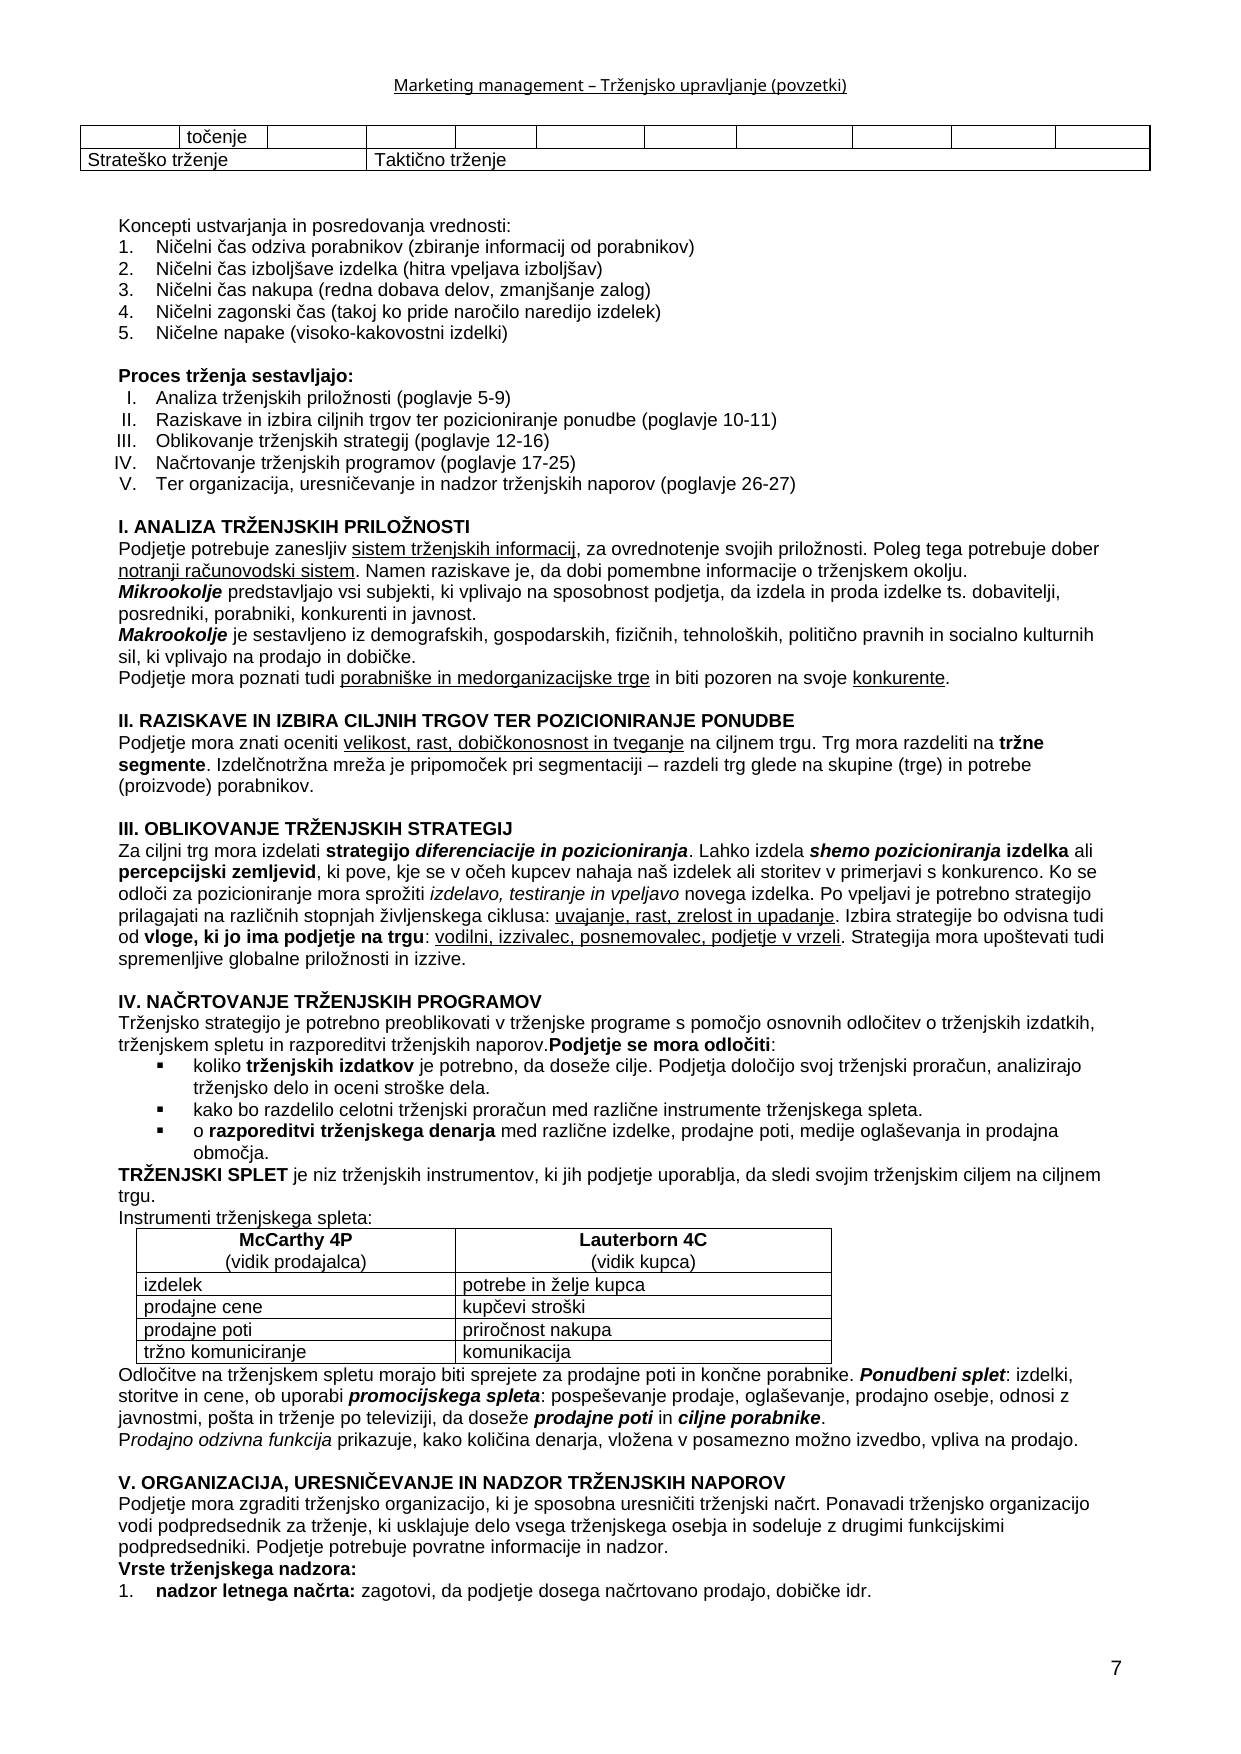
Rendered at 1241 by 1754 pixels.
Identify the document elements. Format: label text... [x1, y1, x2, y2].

table_cell točenje [180, 126, 267, 148]
table_cell tržno komuniciranje [137, 1341, 455, 1363]
list Ničelni čas odziva porabnikov (zbiranje informacij od porabnikov) [118, 236, 1122, 257]
table_cell [537, 126, 644, 148]
text Podjetje mora zgraditi trženjsko organizacijo, ki je sposobna uresničiti trženjski načrt. Ponavadi trženjsko organizacijo vodi podpredsednik za trženje, ki usklajuje delo vsega trženjskega osebja in sodeluje z drugimi funkcijskimi podpredsedniki. Podjetje potrebuje povratne informacije in nadzor. [118, 1493, 1122, 1558]
list kako bo razdelilo celotni trženjski proračun med različne instrumente trženjskega spleta. [156, 1098, 1122, 1120]
subtitle II. RAZISKAVE IN IZBIRA CILJNIH TRGOV TER POZICIONIRANJE PONUDBE [118, 710, 1122, 732]
table_header McCarthy 4P (vidik prodajalca) [137, 1229, 455, 1272]
list Ničelne napake (visoko-kakovostni izdelki) [118, 322, 1122, 344]
table_cell [1056, 126, 1149, 148]
text Podjetje mora znati oceniti velikost, rast, dobičkonosnost in tveganje na ciljnem trgu. Trg mora razdeliti na tržne segmente. Izdelčnotržna mreža je pripomoček pri segmentaciji – razdeli trg glede na skupine (trge) in potrebe (proizvode) porabnikov. [118, 732, 1122, 797]
list Raziskave in izbira ciljnih trgov ter pozicioniranje ponudbe (poglavje 10-11) [137, 408, 1122, 430]
table_cell komunikacija [456, 1341, 831, 1363]
text Odločitve na trženjskem spletu morajo biti sprejete za prodajne poti in končne porabnike. Ponudbeni splet: izdelki, storitve in cene, ob uporabi promocijskega spleta: pospeševanje prodaje, oglaševanje, prodajno osebje, odnosi z javnostmi, pošta in trženje po televiziji, da doseže prodajne poti in ciljne porabnike. [118, 1364, 1122, 1428]
list Ničelni čas izboljšave izdelka (hitra vpeljava izboljšav) [118, 257, 1122, 279]
text Makrookolje je sestavljeno iz demografskih, gospodarskih, fizičnih, tehnoloških, politično pravnih in socialno kulturnih sil, ki vplivajo na prodajo in dobičke. [118, 624, 1122, 667]
table_header Lauterborn 4C (vidik kupca) [456, 1229, 831, 1272]
table_cell kupčevi stroški [456, 1296, 831, 1317]
subtitle IV. NAČRTOVANJE TRŽENJSKIH PROGRAMOV [118, 991, 1122, 1012]
text Prodajno odzivna funkcija prikazuje, kako količina denarja, vložena v posamezno možno izvedbo, vpliva na prodajo. [118, 1428, 1122, 1450]
list Analiza trženjskih priložnosti (poglavje 5-9) [137, 387, 1122, 408]
table_cell prodajne cene [137, 1296, 455, 1317]
table_cell [853, 126, 951, 148]
subtitle V. ORGANIZACIJA, URESNIČEVANJE IN NADZOR TRŽENJSKIH NAPOROV [118, 1472, 1122, 1493]
list Ter organizacija, uresničevanje in nadzor trženjskih naporov (poglavje 26-27) [137, 473, 1122, 495]
table_cell [268, 126, 366, 148]
table_cell [737, 126, 852, 148]
table_cell priročnost nakupa [456, 1319, 831, 1340]
table_cell izdelek [137, 1273, 455, 1295]
text TRŽENJSKI SPLET je niz trženjskih instrumentov, ki jih podjetje uporablja, da sledi svojim trženjskim ciljem na ciljnem trgu. [118, 1163, 1122, 1207]
list nadzor letnega načrta: zagotovi, da podjetje dosega načrtovano prodajo, dobičke idr. [118, 1579, 1122, 1601]
table_cell [645, 126, 736, 148]
subtitle III. OBLIKOVANJE TRŽENJSKIH STRATEGIJ [118, 818, 1122, 840]
list o razporeditvi trženjskega denarja med različne izdelke, prodajne poti, medije oglaševanja in prodajna območja. [156, 1120, 1122, 1163]
text Trženjsko strategijo je potrebno preoblikovati v trženjske programe s pomočjo osnovnih odločitev o trženjskih izdatkih, trženjskem spletu in razporeditvi trženjskih naporov.Podjetje se mora odločiti: [118, 1012, 1122, 1055]
list Ničelni čas nakupa (redna dobava delov, zmanjšanje zalog) [118, 279, 1122, 301]
text Za ciljni trg mora izdelati strategijo diferenciacije in pozicioniranja. Lahko izdela shemo pozicioniranja izdelka ali percepcijski zemljevid, ki pove, kje se v očeh kupcev nahaja naš izdelek ali storitev v primerjavi s konkurenco. Ko se odloči za pozicioniranje mora sprožiti izdelavo, testiranje in vpeljavo novega izdelka. Po vpeljavi je potrebno strategijo prilagajati na različnih stopnjah življenskega ciklusa: uvajanje, rast, zrelost in upadanje. Izbira strategije bo odvisna tudi od vloge, ki jo ima podjetje na trgu: vodilni, izzivalec, posnemovalec, podjetje v vrzeli. Strategija mora upoštevati tudi spremenljive globalne priložnosti in izzive. [118, 840, 1122, 969]
table_cell [456, 126, 536, 148]
list Načrtovanje trženjskih programov (poglavje 17-25) [137, 452, 1122, 473]
table_cell [81, 126, 179, 148]
table_cell Taktično trženje [367, 149, 1149, 170]
table_cell prodajne poti [137, 1319, 455, 1340]
list koliko trženjskih izdatkov je potrebno, da doseže cilje. Podjetja določijo svoj trženjski proračun, analizirajo trženjsko delo in oceni stroške dela. [156, 1055, 1122, 1098]
text Proces trženja sestavljajo: [118, 365, 1122, 387]
table_cell Strateško trženje [81, 149, 366, 170]
text Mikrookolje predstavljajo vsi subjekti, ki vplivajo na sposobnost podjetja, da izdela in proda izdelke ts. dobavitelji, posredniki, porabniki, konkurenti in javnost. [118, 581, 1122, 624]
text Vrste trženjskega nadzora: [118, 1558, 1122, 1579]
subtitle I. ANALIZA TRŽENJSKIH PRILOŽNOSTI [118, 516, 1122, 538]
text Podjetje mora poznati tudi porabniške in medorganizacijske trge in biti pozoren na svoje konkurente. [118, 667, 1122, 689]
table_cell potrebe in želje kupca [456, 1273, 831, 1295]
table_cell [367, 126, 455, 148]
list Ničelni zagonski čas (takoj ko pride naročilo naredijo izdelek) [118, 301, 1122, 322]
text Podjetje potrebuje zanesljiv sistem trženjskih informacij, za ovrednotenje svojih priložnosti. Poleg tega potrebuje dober notranji računovodski sistem. Namen raziskave je, da dobi pomembne informacije o trženjskem okolju. [118, 538, 1122, 581]
text Instrumenti trženjskega spleta: [118, 1207, 1122, 1228]
text Koncepti ustvarjanja in posredovanja vrednosti: [118, 214, 1122, 236]
table_cell [952, 126, 1055, 148]
list Oblikovanje trženjskih strategij (poglavje 12-16) [137, 430, 1122, 452]
